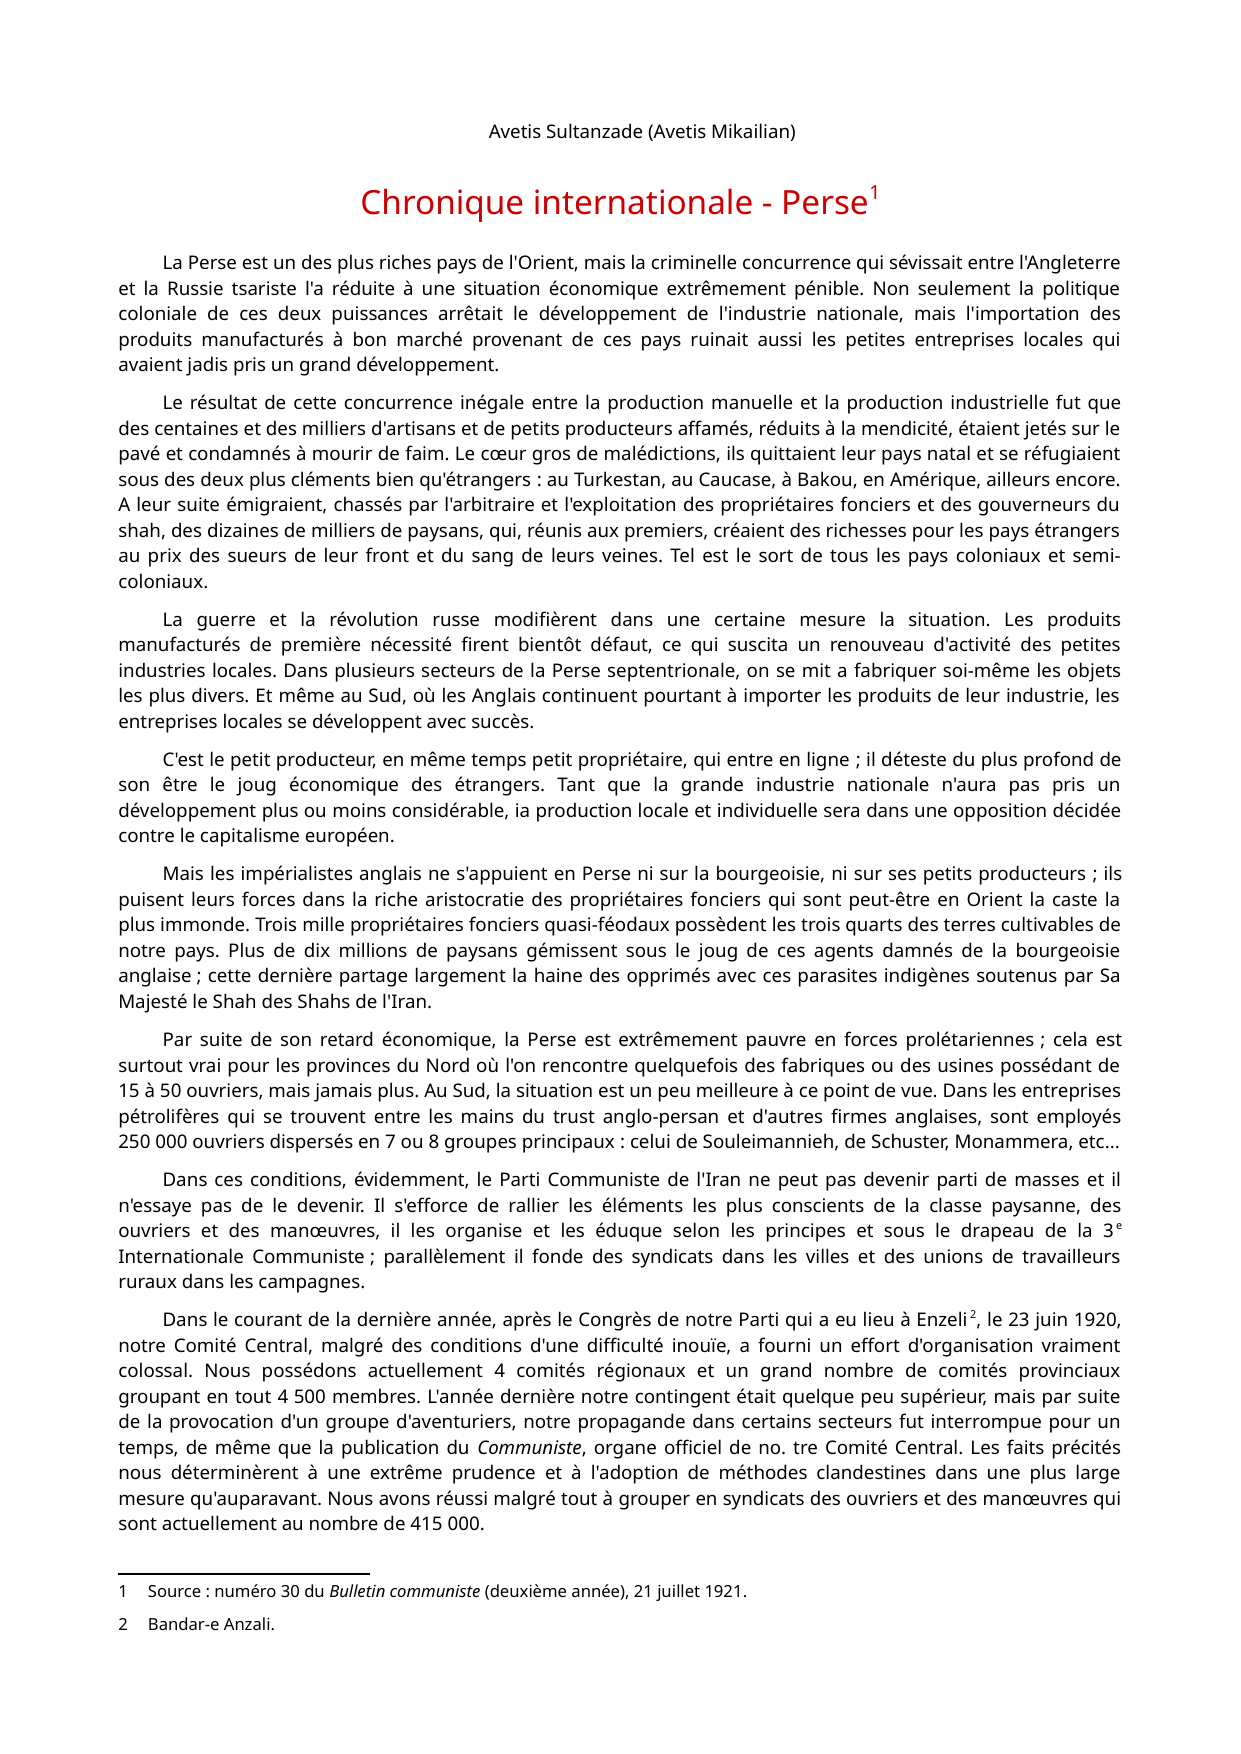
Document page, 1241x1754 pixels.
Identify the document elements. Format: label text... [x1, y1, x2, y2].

text Avetis Sultanzade (Avetis Mikailian) [118, 118, 1122, 144]
text Source : numéro 30 du Bulletin communiste (deuxième année), 21 juillet 1921. [118, 1580, 1122, 1602]
text Mais les impérialistes anglais ne s'appuient en Perse ni sur la bourgeoisie, ni sur ses petits producteurs ; ils puisent leurs forces dans la riche aristocratie des propriétaires fonciers qui sont peut-être en Orient la caste la plus immonde. Trois mille propriétaires fonciers quasi-féodaux possèdent les trois quarts des terres cultivables de notre pays. Plus de dix millions de paysans gémissent sous le joug de ces agents damnés de la bourgeoisie anglaise ; cette dernière partage largement la haine des opprimés avec ces parasites indigènes soutenus par Sa Majesté le Shah des Shahs de l'Iran. [118, 861, 1122, 1014]
text Dans le courant de la dernière année, après le Congrès de notre Parti qui a eu lieu à Enzeli, le 23 juin 1920, notre Comité Central, malgré des conditions d'une difficulté inouïe, a fourni un effort d'organisation vraiment colossal. Nous possédons actuellement 4 comités régionaux et un grand nombre de comités provinciaux groupant en tout 4 500 membres. L'année dernière notre contingent était quelque peu supérieur, mais par suite de la provocation d'un groupe d'aventuriers, notre propagande dans certains secteurs fut interrompue pour un temps, de même que la publication du Communiste, organe officiel de no. tre Comité Central. Les faits précités nous déterminèrent à une extrême prudence et à l'adoption de méthodes clandestines dans une plus large mesure qu'auparavant. Nous avons réussi malgré tout à grouper en syndicats des ouvriers et des manœuvres qui sont actuellement au nombre de 415 000. [118, 1307, 1122, 1536]
text La guerre et la révolution russe modifièrent dans une certaine mesure la situation. Les produits manufacturés de première nécessité firent bientôt défaut, ce qui suscita un renouveau d'activité des petites industries locales. Dans plusieurs secteurs de la Perse septentrionale, on se mit a fabriquer soi-même les objets les plus divers. Et même au Sud, où les Anglais continuent pourtant à importer les produits de leur industrie, les entreprises locales se développent avec succès. [118, 606, 1122, 734]
text Par suite de son retard économique, la Perse est extrêmement pauvre en forces prolétariennes ; cela est surtout vrai pour les provinces du Nord où l'on rencontre quelquefois des fabriques ou des usines possédant de 15 à 50 ouvriers, mais jamais plus. Au Sud, la situation est un peu meilleure à ce point de vue. Dans les entreprises pétrolifères qui se trouvent entre les mains du trust anglo-persan et d'autres firmes anglaises, sont employés 250 000 ouvriers dispersés en 7 ou 8 groupes principaux : celui de Souleimannieh, de Schuster, Monammera, etc... [118, 1026, 1122, 1154]
text Dans ces conditions, évidemment, le Parti Communiste de l'Iran ne peut pas devenir parti de masses et il n'essaye pas de le devenir. Il s'efforce de rallier les éléments les plus conscients de la classe paysanne, des ouvriers et des manœuvres, il les organise et les éduque selon les principes et sous le drapeau de la 3e Internationale Communiste ; parallèlement il fonde des syndicats dans les villes et des unions de travailleurs ruraux dans les campagnes. [118, 1166, 1122, 1294]
text Le résultat de cette concurrence inégale entre la production manuelle et la production industrielle fut que des centaines et des milliers d'artisans et de petits producteurs affamés, réduits à la mendicité, étaient jetés sur le pavé et condamnés à mourir de faim. Le cœur gros de malédictions, ils quittaient leur pays natal et se réfugiaient sous des deux plus cléments bien qu'étrangers : au Turkestan, au Caucase, à Bakou, en Amérique, ailleurs encore. A leur suite émigraient, chassés par l'arbitraire et l'exploitation des propriétaires fonciers et des gouverneurs du shah, des dizaines de milliers de paysans, qui, réunis aux premiers, créaient des richesses pour les pays étrangers au prix des sueurs de leur front et du sang de leurs veines. Tel est le sort de tous les pays coloniaux et semi-coloniaux. [118, 389, 1122, 593]
subtitle Chronique internationale - Perse [118, 179, 1122, 224]
text La Perse est un des plus riches pays de l'Orient, mais la criminelle concurrence qui sévissait entre l'Angleterre et la Russie tsariste l'a réduite à une situation économique extrêmement pénible. Non seulement la politique coloniale de ces deux puissances arrêtait le développement de l'industrie nationale, mais l'importation des produits manufacturés à bon marché provenant de ces pays ruinait aussi les petites entreprises locales qui avaient jadis pris un grand développement. [118, 249, 1122, 377]
text Bandar-e Anzali. [118, 1613, 1122, 1636]
text C'est le petit producteur, en même temps petit propriétaire, qui entre en ligne ; il déteste du plus profond de son être le joug économique des étrangers. Tant que la grande industrie nationale n'aura pas pris un développement plus ou moins considérable, ia production locale et individuelle sera dans une opposition décidée contre le capitalisme européen. [118, 746, 1122, 848]
